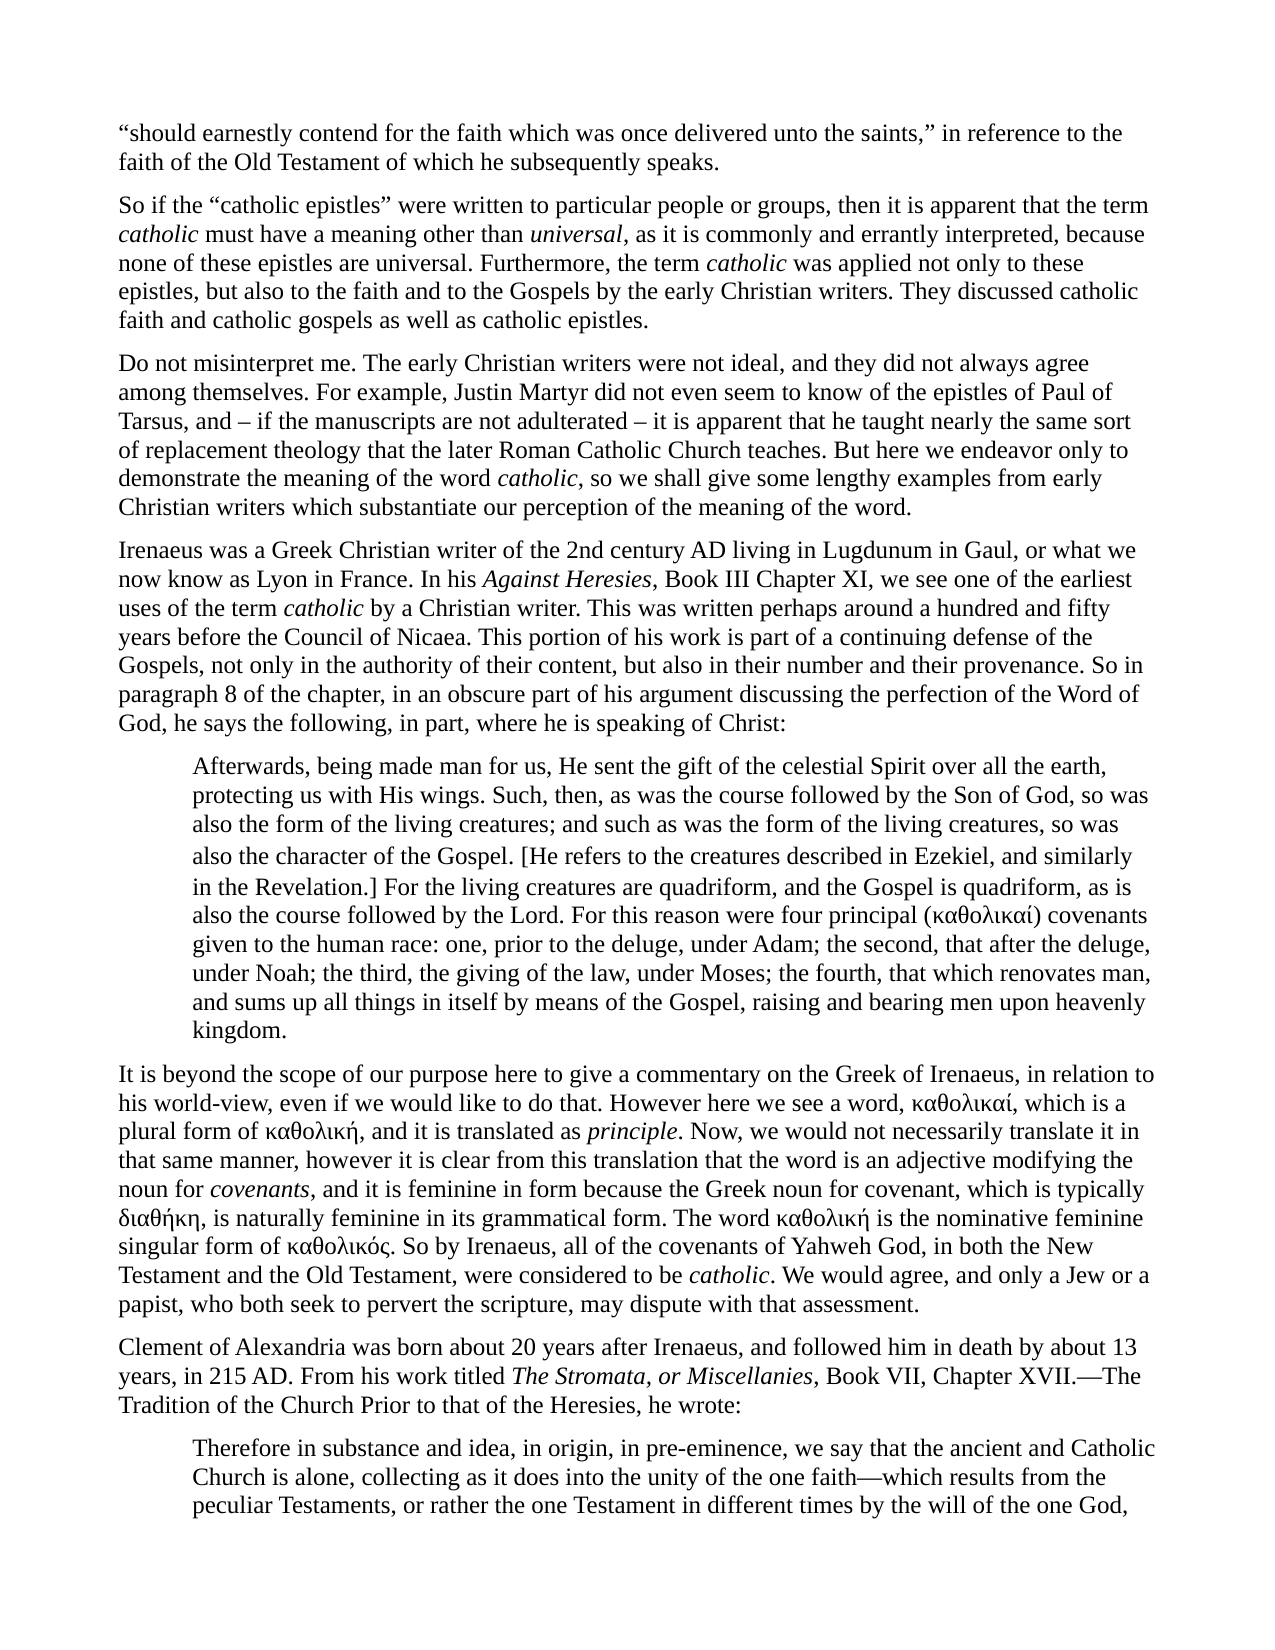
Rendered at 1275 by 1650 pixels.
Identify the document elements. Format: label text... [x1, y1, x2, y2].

text Irenaeus was a Greek Christian writer of the 2nd century AD living in Lugdunum in Gaul, or what we now know as Lyon in France. In his Against Heresies, Book III Chapter XI, we see one of the earliest uses of the term catholic by a Christian writer. This was written perhaps around a hundred and fifty years before the Council of Nicaea. This portion of his work is part of a continuing defense of the Gospels, not only in the authority of their content, but also in their number and their provenance. So in paragraph 8 of the chapter, in an obscure part of his argument discussing the perfection of the Word of God, he says the following, in part, where he is speaking of Christ: [118, 536, 1157, 737]
text “should earnestly contend for the faith which was once delivered unto the saints,” in reference to the faith of the Old Testament of which he subsequently speaks. [118, 118, 1157, 176]
text Afterwards, being made man for us, He sent the gift of the celestial Spirit over all the earth, protecting us with His wings. Such, then, as was the course followed by the Son of God, so was also the form of the living creatures; and such as was the form of the living creatures, so was also the character of the Gospel.﻿ [He refers to the creatures described in Ezekiel, and similarly in the Revelation.] For the living creatures are quadriform, and the Gospel is quadriform, as is also the course followed by the Lord. For this reason were four principal (καθολικαί) covenants given to the human race: one, prior to the deluge, under Adam; the second, that after the deluge, under Noah; the third, the giving of the law, under Moses; the fourth, that which renovates man, and sums up all things in itself by means of the Gospel, raising and bearing men upon heavenly kingdom. [192, 751, 1157, 1044]
text Do not misinterpret me. The early Christian writers were not ideal, and they did not always agree among themselves. For example, Justin Martyr did not even seem to know of the epistles of Paul of Tarsus, and – if the manuscripts are not adulterated – it is apparent that he taught nearly the same sort of replacement theology that the later Roman Catholic Church teaches. But here we endeavor only to demonstrate the meaning of the word catholic, so we shall give some lengthy examples from early Christian writers which substantiate our perception of the meaning of the word. [118, 348, 1157, 521]
text Clement of Alexandria was born about 20 years after Irenaeus, and followed him in death by about 13 years, in 215 AD. From his work titled The Stromata, or Miscellanies, Book VII, Chapter XVII.—The Tradition of the Church Prior to that of the Heresies, he wrote: [118, 1332, 1157, 1418]
text It is beyond the scope of our purpose here to give a commentary on the Greek of Irenaeus, in relation to his world-view, even if we would like to do that. However here we see a word, καθολικαί, which is a plural form of καθολική, and it is translated as principle. Now, we would not necessarily translate it in that same manner, however it is clear from this translation that the word is an adjective modifying the noun for covenants, and it is feminine in form because the Greek noun for covenant, which is typically διαθήκη, is naturally feminine in its grammatical form. The word καθολική is the nominative feminine singular form of καθολικός. So by Irenaeus, all of the covenants of Yahweh God, in both the New Testament and the Old Testament, were considered to be catholic. We would agree, and only a Jew or a papist, who both seek to pervert the scripture, may dispute with that assessment. [118, 1059, 1157, 1318]
text So if the “catholic epistles” were written to particular people or groups, then it is apparent that the term catholic must have a meaning other than universal, as it is commonly and errantly interpreted, because none of these epistles are universal. Furthermore, the term catholic was applied not only to these epistles, but also to the faith and to the Gospels by the early Christian writers. They discussed catholic faith and catholic gospels as well as catholic epistles. [118, 190, 1157, 334]
text Therefore in substance and idea, in origin, in pre-eminence, we say that the ancient and Catholic Church is alone, collecting as it does into the unity of the one faith—which results from the peculiar Testaments, or rather the one Testament in different times by the will of the one God, [192, 1433, 1157, 1519]
